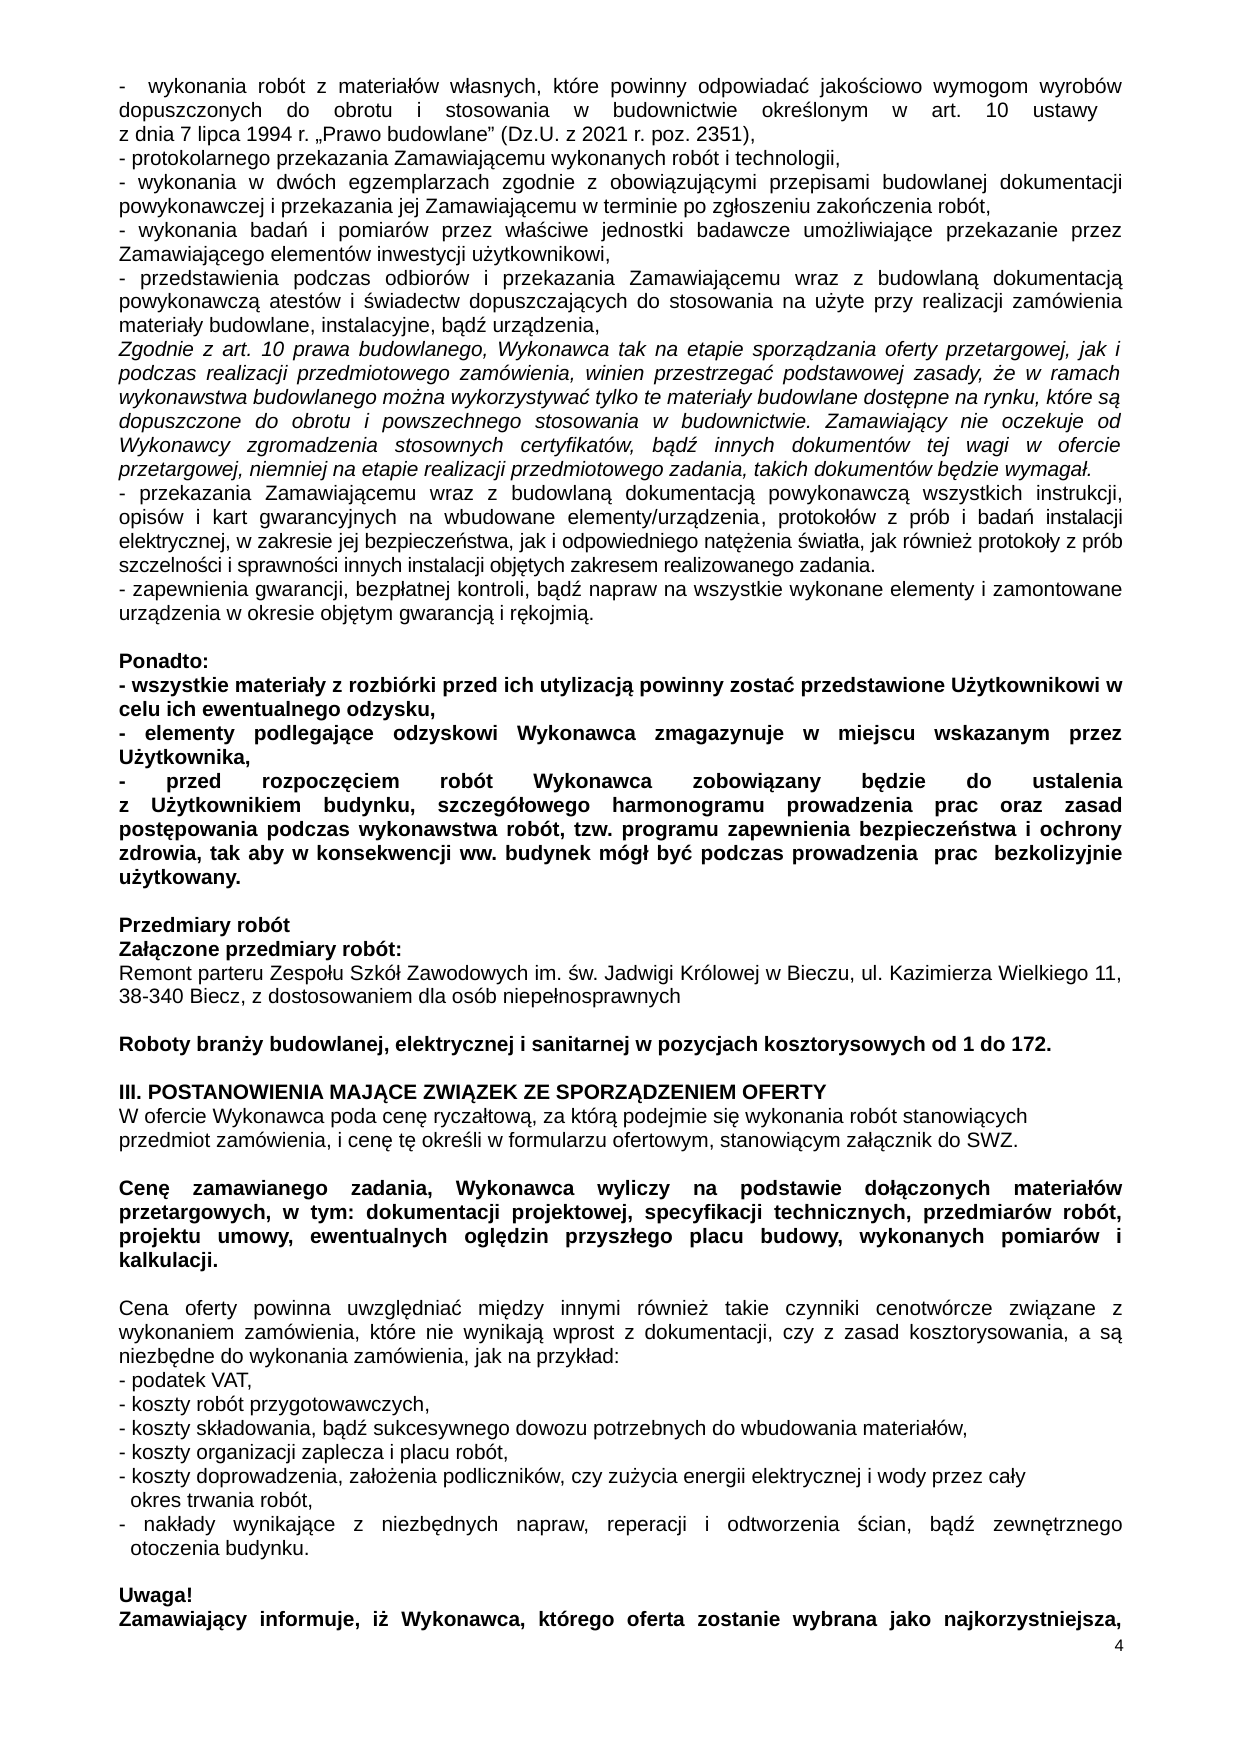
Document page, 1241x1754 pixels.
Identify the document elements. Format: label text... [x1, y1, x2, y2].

text Przedmiary robót [119, 912, 1123, 936]
text Remont parteru Zespołu Szkół Zawodowych im. św. Jadwigi Królowej w Bieczu, ul. Kazimierza Wielkiego 11, 38-340 Biecz, z dostosowaniem dla osób niepełnosprawnych [119, 960, 1123, 1008]
text - nakłady wynikające z niezbędnych napraw, reperacji i odtworzenia ścian, bądź zewnętrznego otoczenia budynku. [119, 1511, 1123, 1559]
text - zapewnienia gwarancji, bezpłatnej kontroli, bądź napraw na wszystkie wykonane elementy i zamontowane urządzenia w okresie objętym gwarancją i rękojmią. [119, 577, 1123, 625]
text W ofercie Wykonawca poda cenę ryczałtową, za którą podejmie się wykonania robót stanowiących przedmiot zamówienia, i cenę tę określi w formularzu ofertowym, stanowiącym załącznik do SWZ. [119, 1104, 1123, 1152]
text - elementy podlegające odzyskowi Wykonawca zmagazynuje w miejscu wskazanym przez Użytkownika, [119, 721, 1123, 769]
text - przedstawienia podczas odbiorów i przekazania Zamawiającemu wraz z budowlaną dokumentacją powykonawczą atestów i świadectw dopuszczających do stosowania na użyte przy realizacji zamówienia materiały budowlane, instalacyjne, bądź urządzenia, [119, 265, 1123, 337]
text Zgodnie z art. 10 prawa budowlanego, Wykonawca tak na etapie sporządzania oferty przetargowej, jak i podczas realizacji przedmiotowego zamówienia, winien przestrzegać podstawowej zasady, że w ramach wykonawstwa budowlanego można wykorzystywać tylko te materiały budowlane dostępne na rynku, które są dopuszczone do obrotu i powszechnego stosowania w budownictwie. Zamawiający nie oczekuje od Wykonawcy zgromadzenia stosownych certyfikatów, bądź innych dokumentów tej wagi w ofercie przetargowej, niemniej na etapie realizacji przedmiotowego zadania, takich dokumentów będzie wymagał. [119, 337, 1123, 481]
text Uwaga! [119, 1583, 1123, 1607]
text - wykonania badań i pomiarów przez właściwe jednostki badawcze umożliwiające przekazanie przez Zamawiającego elementów inwestycji użytkownikowi, [119, 217, 1123, 265]
text - koszty składowania, bądź sukcesywnego dowozu potrzebnych do wbudowania materiałów, [119, 1416, 1123, 1439]
text - wykonania robót z materiałów własnych, które powinny odpowiadać jakościowo wymogom wyrobów dopuszczonych do obrotu i stosowania w budownictwie określonym w art. 10 ustawy z dnia 7 lipca 1994 r. „Prawo budowlane” (Dz.U. z 2021 r. poz. 2351), [119, 74, 1123, 146]
text - koszty organizacji zaplecza i placu robót, [119, 1439, 1123, 1463]
text Załączone przedmiary robót: [119, 936, 1123, 960]
text Ponadto: [119, 649, 1123, 673]
list Zamawiający informuje, iż Wykonawca, którego oferta zostanie wybrana jako najkorzystniejsza, [119, 1607, 1123, 1631]
text okres trwania robót, [119, 1487, 1123, 1511]
text - protokolarnego przekazania Zamawiającemu wykonanych robót i technologii, [119, 146, 1123, 169]
text - wykonania w dwóch egzemplarzach zgodnie z obowiązującymi przepisami budowlanej dokumentacji powykonawczej i przekazania jej Zamawiającemu w terminie po zgłoszeniu zakończenia robót, [119, 169, 1123, 217]
text Cenę zamawianego zadania, Wykonawca wyliczy na podstawie dołączonych materiałów przetargowych, w tym: dokumentacji projektowej, specyfikacji technicznych, przedmiarów robót, projektu umowy, ewentualnych oględzin przyszłego placu budowy, wykonanych pomiarów i kalkulacji. [119, 1176, 1123, 1272]
text - koszty robót przygotowawczych, [119, 1392, 1123, 1416]
text - przed rozpoczęciem robót Wykonawca zobowiązany będzie do ustalenia z Użytkownikiem budynku, szczegółowego harmonogramu prowadzenia prac oraz zasad postępowania podczas wykonawstwa robót, tzw. programu zapewnienia bezpieczeństwa i ochrony zdrowia, tak aby w konsekwencji ww. budynek mógł być podczas prowadzenia prac bezkolizyjnie użytkowany. [119, 769, 1123, 888]
text Roboty branży budowlanej, elektrycznej i sanitarnej w pozycjach kosztorysowych od 1 do 172. [119, 1032, 1123, 1056]
text - koszty doprowadzenia, założenia podliczników, czy zużycia energii elektrycznej i wody przez cały [119, 1463, 1123, 1487]
text - przekazania Zamawiającemu wraz z budowlaną dokumentacją powykonawczą wszystkich instrukcji, opisów i kart gwarancyjnych na wbudowane elementy/urządzenia, protokołów z prób i badań instalacji elektrycznej, w zakresie jej bezpieczeństwa, jak i odpowiedniego natężenia światła, jak również protokoły z prób szczelności i sprawności innych instalacji objętych zakresem realizowanego zadania. [119, 481, 1123, 577]
text - wszystkie materiały z rozbiórki przed ich utylizacją powinny zostać przedstawione Użytkownikowi w celu ich ewentualnego odzysku, [119, 673, 1123, 721]
text III. POSTANOWIENIA MAJĄCE ZWIĄZEK ZE SPORZĄDZENIEM OFERTY [119, 1080, 1123, 1104]
text Cena oferty powinna uwzględniać między innymi również takie czynniki cenotwórcze związane z wykonaniem zamówienia, które nie wynikają wprost z dokumentacji, czy z zasad kosztorysowania, a są niezbędne do wykonania zamówienia, jak na przykład: [119, 1296, 1123, 1368]
text - podatek VAT, [119, 1368, 1123, 1392]
